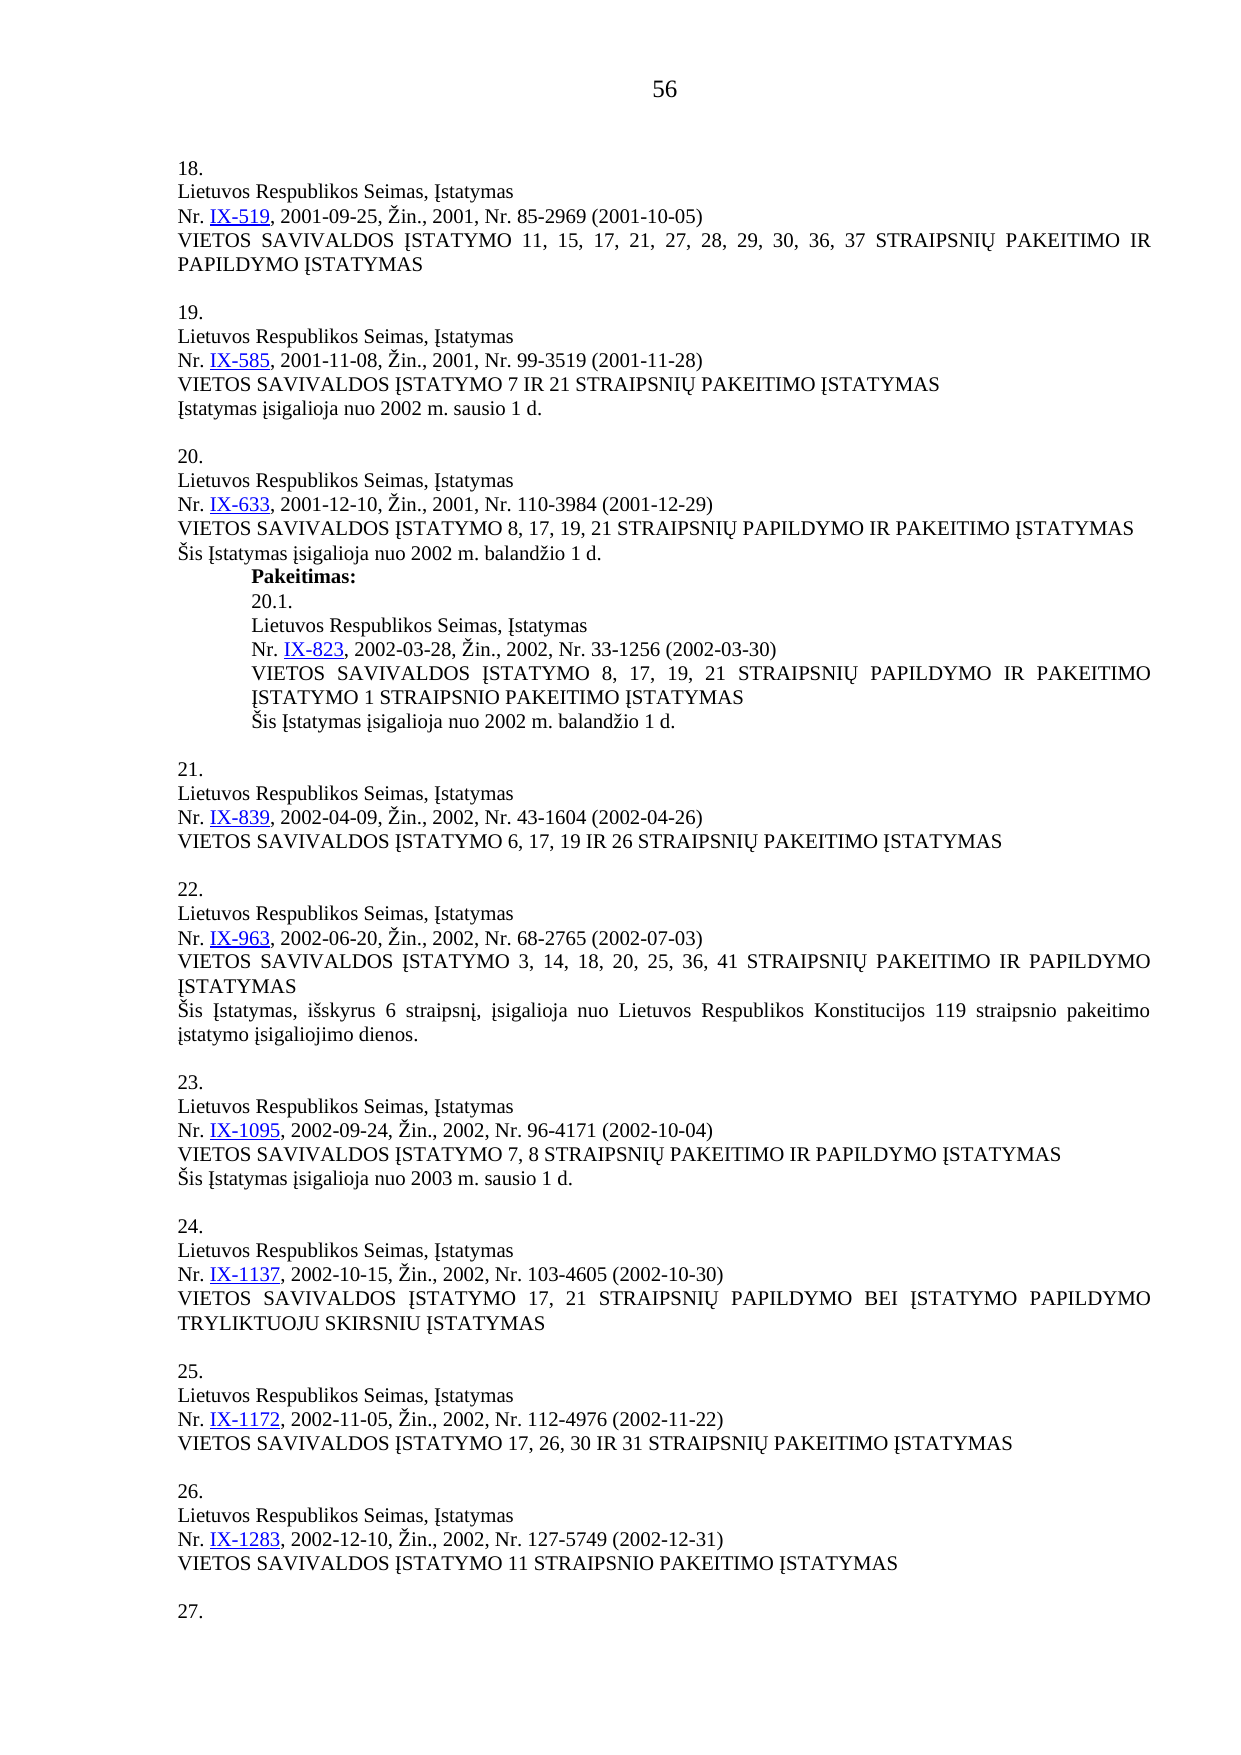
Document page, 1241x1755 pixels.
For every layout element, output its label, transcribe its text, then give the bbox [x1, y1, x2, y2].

text Nr. IX-1172, 2002-11-05, Žin., 2002, Nr. 112-4976 (2002-11-22) [177, 1407, 1152, 1431]
text 22. [177, 877, 1152, 901]
text VIETOS SAVIVALDOS ĮSTATYMO 11, 15, 17, 21, 27, 28, 29, 30, 36, 37 STRAIPSNIŲ PAKEITIMO IR PAPILDYMO ĮSTATYMAS [177, 228, 1152, 276]
text 24. [177, 1214, 1152, 1238]
text Įstatymas įsigalioja nuo 2002 m. sausio 1 d. [177, 396, 1152, 420]
text Nr. IX-585, 2001-11-08, Žin., 2001, Nr. 99-3519 (2001-11-28) [177, 348, 1152, 372]
text Nr. IX-963, 2002-06-20, Žin., 2002, Nr. 68-2765 (2002-07-03) [177, 925, 1152, 949]
text Lietuvos Respublikos Seimas, Įstatymas [177, 324, 1152, 348]
text Šis Įstatymas, išskyrus 6 straipsnį, įsigalioja nuo Lietuvos Respublikos Konstitucijos 119 straipsnio pakeitimo įstatymo įsigaliojimo dienos. [177, 998, 1152, 1046]
text Lietuvos Respublikos Seimas, Įstatymas [177, 1238, 1152, 1262]
text 25. [177, 1358, 1152, 1383]
text Šis Įstatymas įsigalioja nuo 2003 m. sausio 1 d. [177, 1166, 1152, 1190]
text 26. [177, 1479, 1152, 1503]
text VIETOS SAVIVALDOS ĮSTATYMO 3, 14, 18, 20, 25, 36, 41 STRAIPSNIŲ PAKEITIMO IR PAPILDYMO ĮSTATYMAS [177, 949, 1152, 998]
text 27. [177, 1599, 1152, 1623]
text 21. [177, 757, 1152, 781]
text Šis Įstatymas įsigalioja nuo 2002 m. balandžio 1 d. [177, 540, 1152, 564]
text Nr. IX-1283, 2002-12-10, Žin., 2002, Nr. 127-5749 (2002-12-31) [177, 1527, 1152, 1551]
text VIETOS SAVIVALDOS ĮSTATYMO 11 STRAIPSNIO PAKEITIMO ĮSTATYMAS [177, 1551, 1152, 1575]
text VIETOS SAVIVALDOS ĮSTATYMO 17, 26, 30 IR 31 STRAIPSNIŲ PAKEITIMO ĮSTATYMAS [177, 1431, 1152, 1455]
text Lietuvos Respublikos Seimas, Įstatymas [177, 781, 1152, 805]
text VIETOS SAVIVALDOS ĮSTATYMO 8, 17, 19, 21 STRAIPSNIŲ PAPILDYMO IR PAKEITIMO ĮSTATYMAS [177, 516, 1152, 540]
text Pakeitimas: [177, 564, 1152, 588]
text Lietuvos Respublikos Seimas, Įstatymas [177, 179, 1152, 203]
text Nr. IX-1137, 2002-10-15, Žin., 2002, Nr. 103-4605 (2002-10-30) [177, 1262, 1152, 1286]
text VIETOS SAVIVALDOS ĮSTATYMO 8, 17, 19, 21 STRAIPSNIŲ PAPILDYMO IR PAKEITIMO ĮSTATYMO 1 STRAIPSNIO PAKEITIMO ĮSTATYMAS [251, 661, 1152, 709]
text VIETOS SAVIVALDOS ĮSTATYMO 17, 21 STRAIPSNIŲ PAPILDYMO BEI ĮSTATYMO PAPILDYMO TRYLIKTUOJU SKIRSNIU ĮSTATYMAS [177, 1286, 1152, 1334]
text Nr. IX-1095, 2002-09-24, Žin., 2002, Nr. 96-4171 (2002-10-04) [177, 1118, 1152, 1142]
text 19. [177, 300, 1152, 324]
text Šis Įstatymas įsigalioja nuo 2002 m. balandžio 1 d. [177, 709, 1152, 733]
text Nr. IX-633, 2001-12-10, Žin., 2001, Nr. 110-3984 (2001-12-29) [177, 492, 1152, 516]
text Lietuvos Respublikos Seimas, Įstatymas [177, 901, 1152, 925]
text Nr. IX-839, 2002-04-09, Žin., 2002, Nr. 43-1604 (2002-04-26) [177, 805, 1152, 829]
text Lietuvos Respublikos Seimas, Įstatymas [177, 613, 1152, 637]
text VIETOS SAVIVALDOS ĮSTATYMO 6, 17, 19 IR 26 STRAIPSNIŲ PAKEITIMO ĮSTATYMAS [177, 829, 1152, 853]
text Nr. IX-519, 2001-09-25, Žin., 2001, Nr. 85-2969 (2001-10-05) [177, 203, 1152, 228]
text Lietuvos Respublikos Seimas, Įstatymas [177, 1383, 1152, 1407]
text 23. [177, 1070, 1152, 1094]
text Lietuvos Respublikos Seimas, Įstatymas [177, 1503, 1152, 1527]
text Nr. IX-823, 2002-03-28, Žin., 2002, Nr. 33-1256 (2002-03-30) [177, 637, 1152, 661]
text 20. [177, 444, 1152, 468]
text VIETOS SAVIVALDOS ĮSTATYMO 7 IR 21 STRAIPSNIŲ PAKEITIMO ĮSTATYMAS [177, 372, 1152, 396]
text Lietuvos Respublikos Seimas, Įstatymas [177, 468, 1152, 492]
text 18. [177, 155, 1152, 179]
text Lietuvos Respublikos Seimas, Įstatymas [177, 1094, 1152, 1118]
text VIETOS SAVIVALDOS ĮSTATYMO 7, 8 STRAIPSNIŲ PAKEITIMO IR PAPILDYMO ĮSTATYMAS [177, 1142, 1152, 1166]
text 20.1. [177, 588, 1152, 613]
